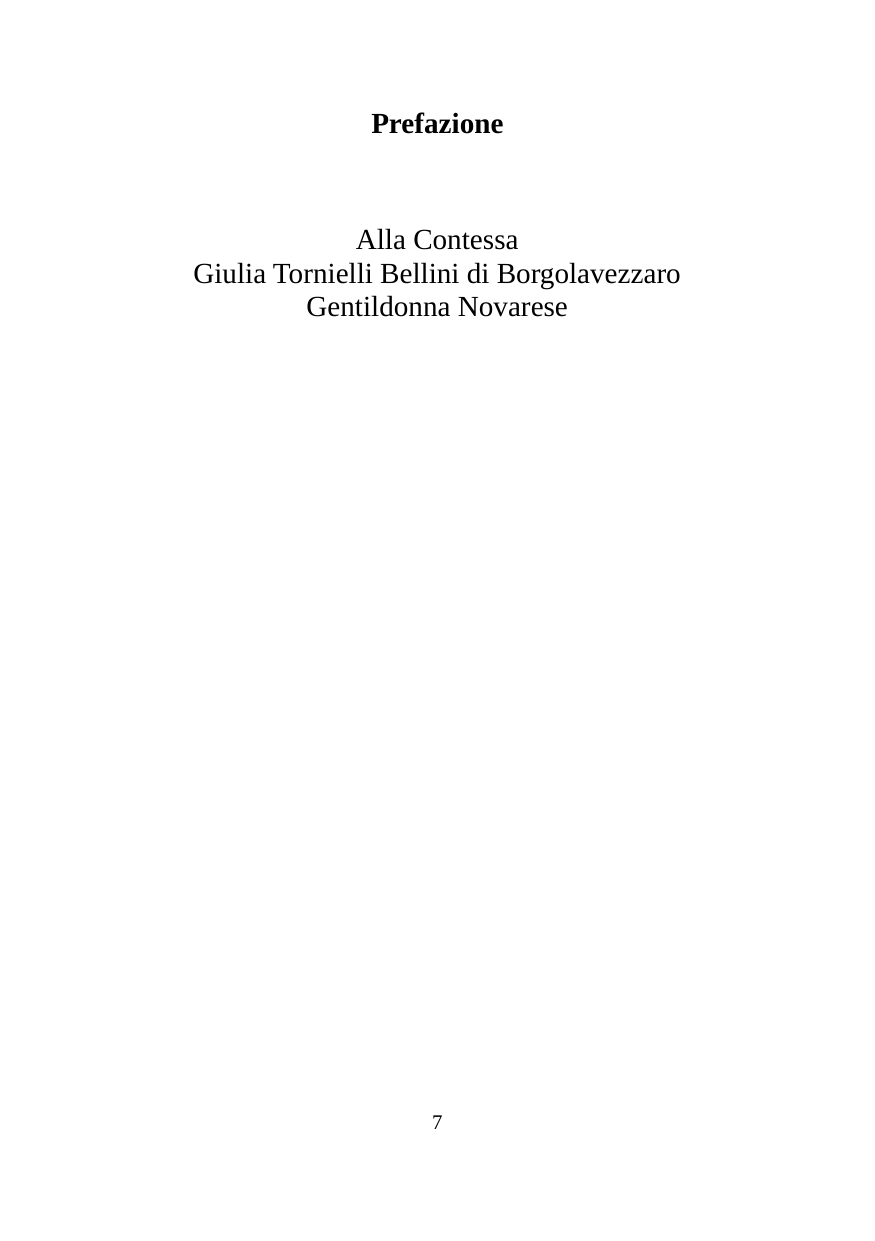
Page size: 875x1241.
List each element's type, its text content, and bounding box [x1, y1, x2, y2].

text Gentildonna Novarese [106, 289, 768, 323]
text Giulia Tornielli Bellini di Borgolavezzaro [106, 256, 768, 289]
subtitle Prefazione [106, 106, 768, 140]
text Alla Contessa [106, 222, 768, 256]
